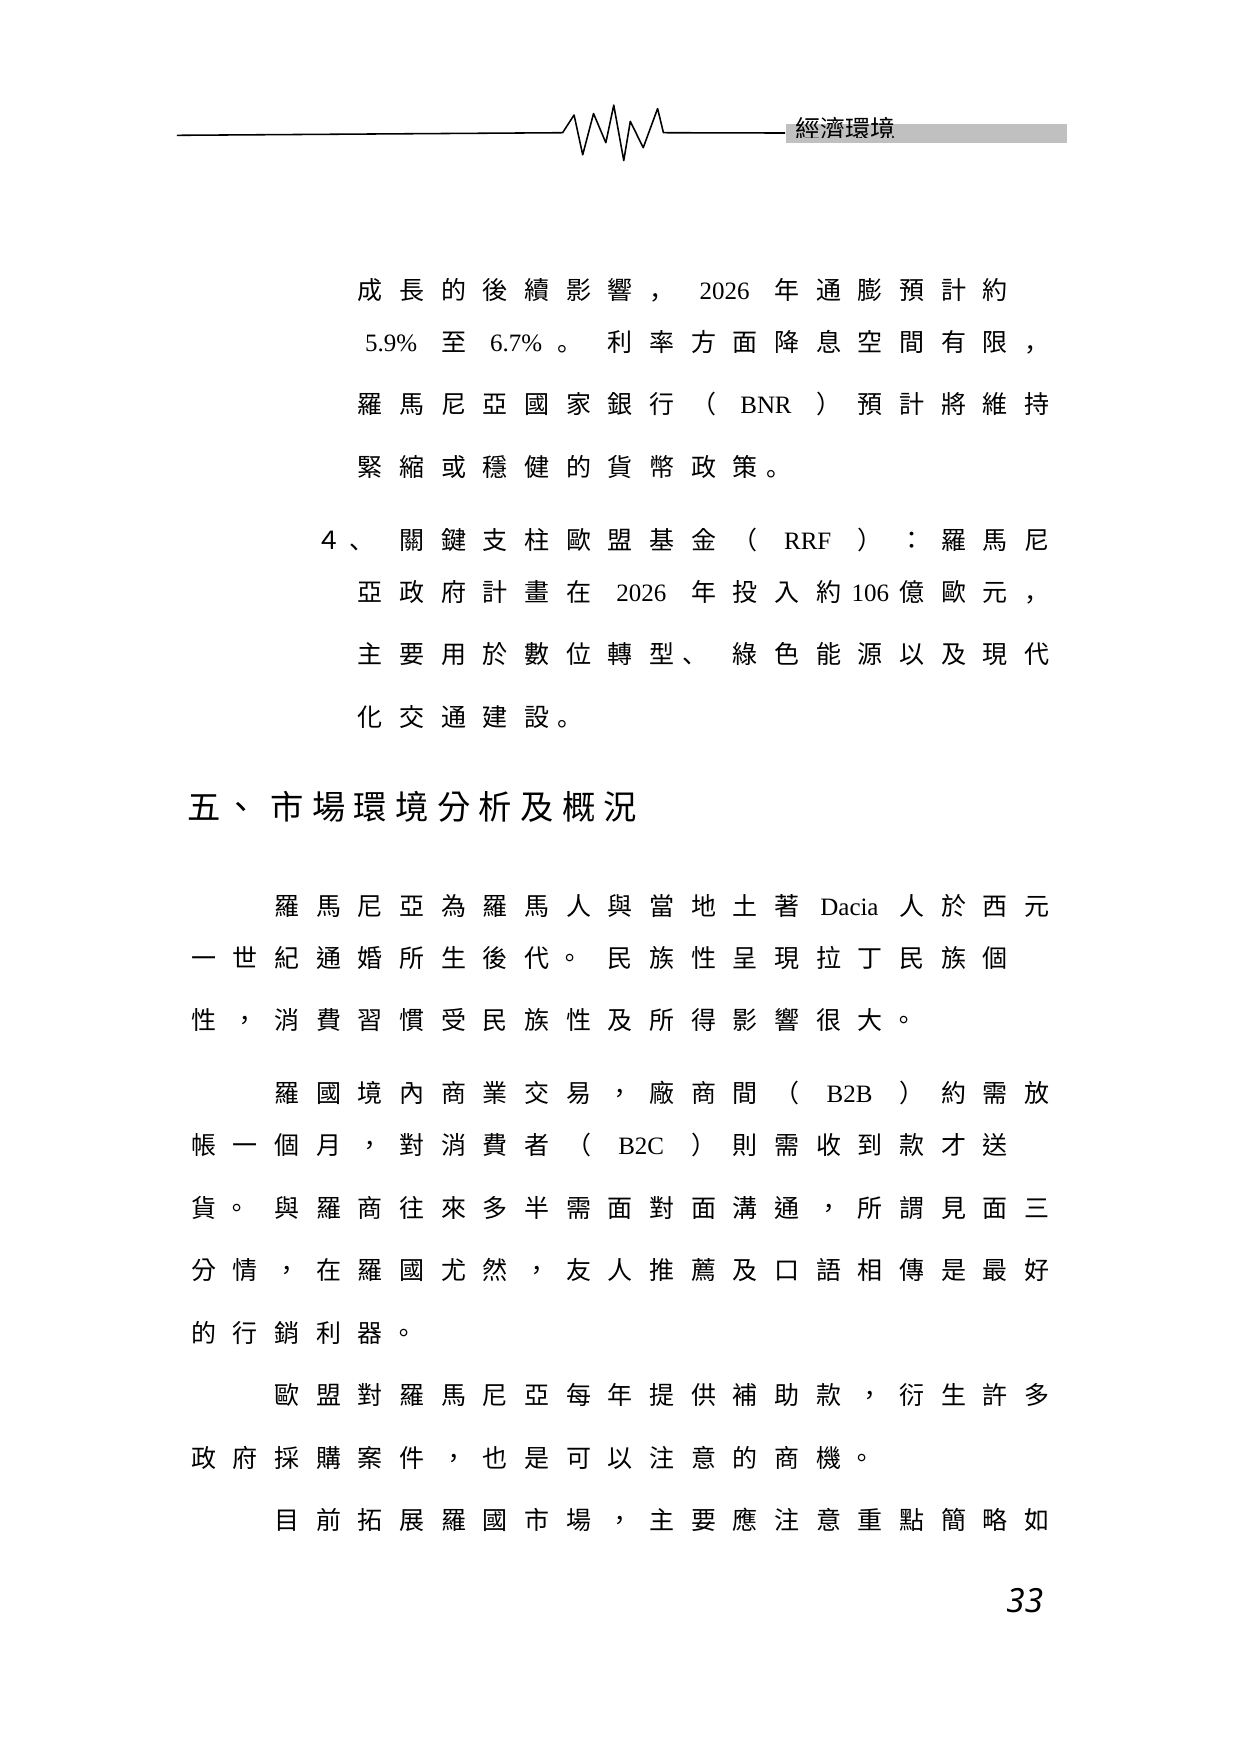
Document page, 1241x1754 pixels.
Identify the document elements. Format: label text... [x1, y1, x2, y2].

text ４、關鍵支柱歐盟基金（RRF）：羅馬尼亞政府計畫在2026年投入約106億歐元，主要用於數位轉型、綠色能源以及現代化交通建設。 [281, 486, 1058, 736]
text 羅國境內商業交易，廠商間（B2B）約需放帳一個月，對消費者（B2C）則需收到款才送貨。與羅商往來多半需面對面溝通，所謂見面三分情，在羅國尤然，友人推薦及口語相傳是最好的行銷利器。 [183, 1040, 1058, 1352]
text 羅馬尼亞為羅馬人與當地土著Dacia人於西元一世紀通婚所生後代。民族性呈現拉丁民族個性，消費習慣受民族性及所得影響很大。 [183, 852, 1058, 1040]
text 五、市場環境分析及概況 [183, 763, 1058, 826]
text 目前拓展羅國市場，主要應注意重點簡略如 [183, 1477, 1058, 1540]
text 成長的後續影響，2026年通膨預計約5.9%至6.7%。利率方面降息空間有限，羅馬尼亞國家銀行（BNR）預計將維持緊縮或穩健的貨幣政策。 [281, 236, 1058, 486]
text 歐盟對羅馬尼亞每年提供補助款，衍生許多政府採購案件，也是可以注意的商機。 [183, 1352, 1058, 1477]
